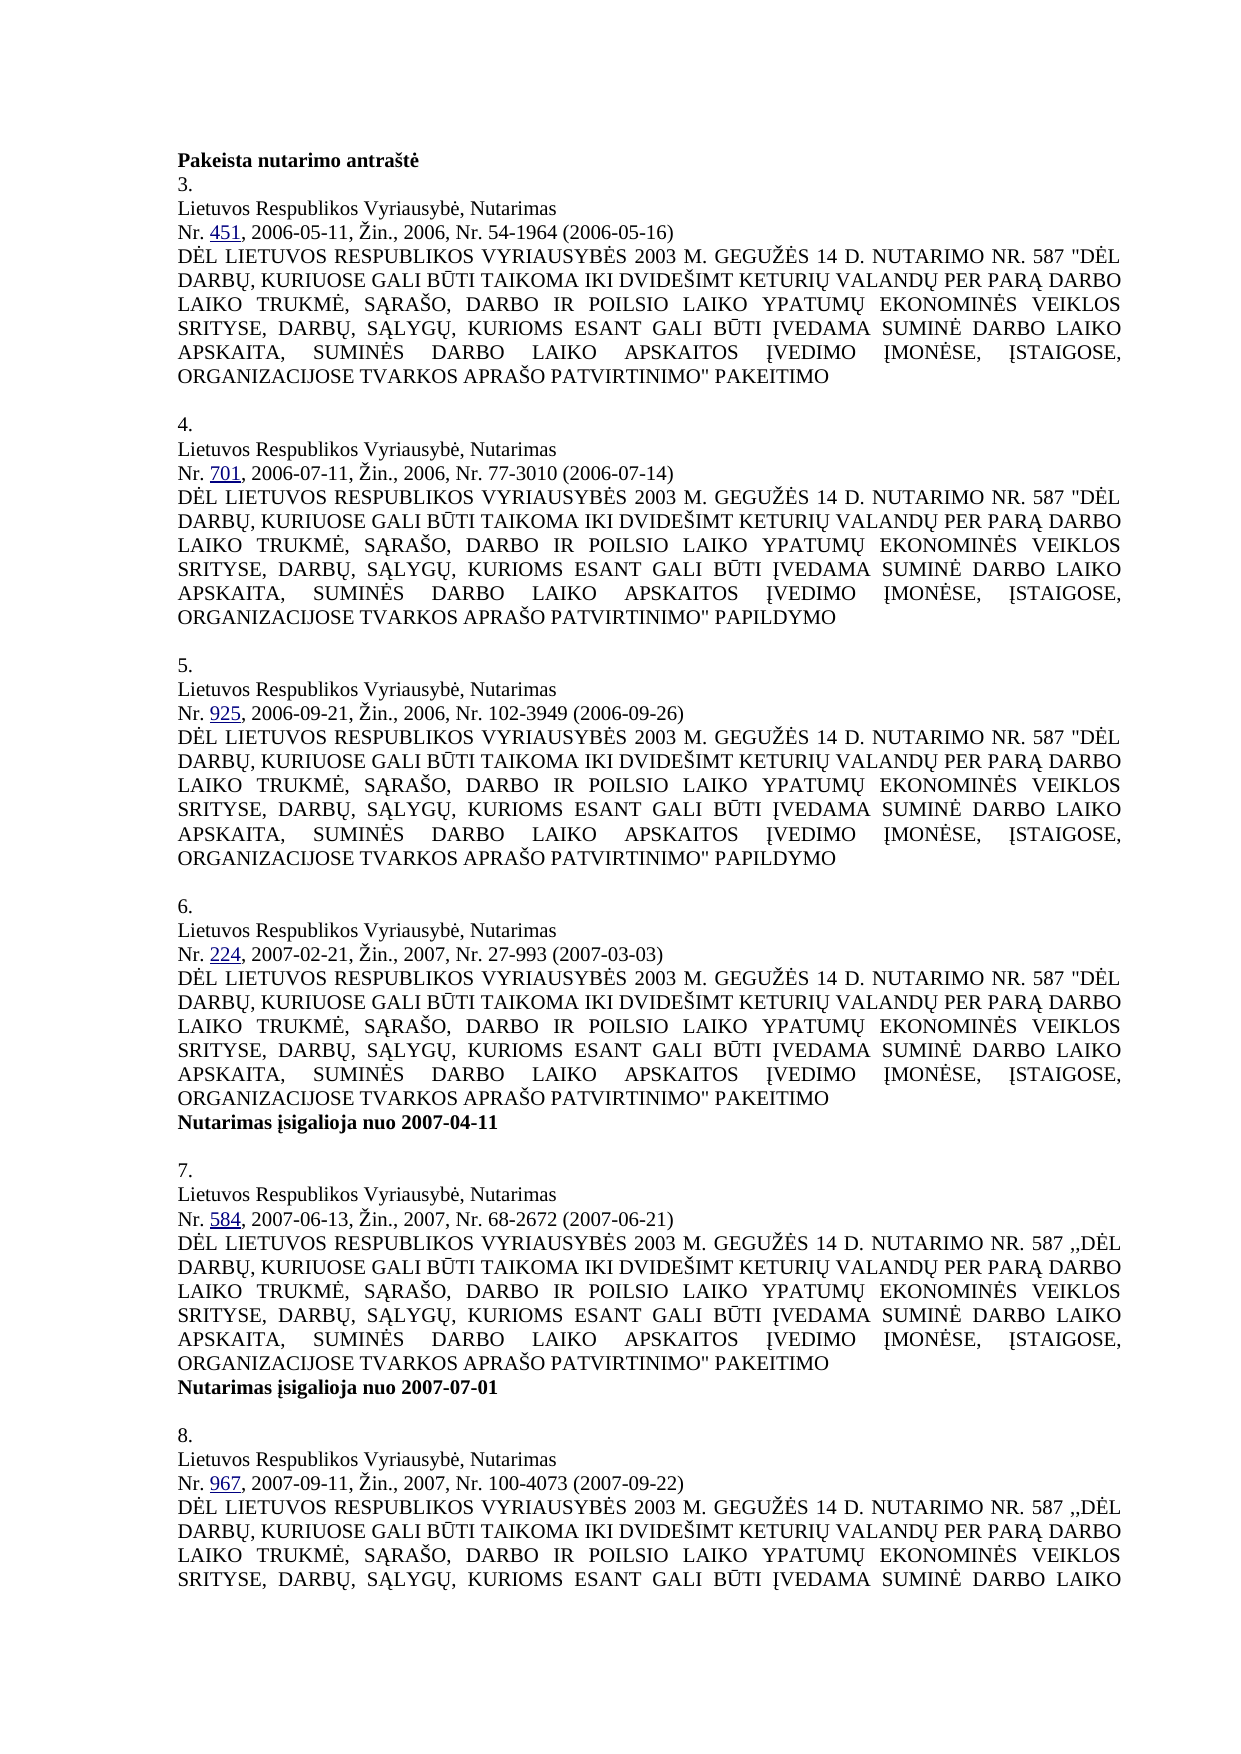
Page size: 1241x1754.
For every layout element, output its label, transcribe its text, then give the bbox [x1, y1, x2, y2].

text Nr. 224, 2007-02-21, Žin., 2007, Nr. 27-993 (2007-03-03) [177, 942, 1122, 966]
text 6. [177, 894, 1122, 918]
text 5. [177, 653, 1122, 677]
text DĖL LIETUVOS RESPUBLIKOS VYRIAUSYBĖS 2003 M. GEGUŽĖS 14 D. NUTARIMO NR. 587 "DĖL DARBŲ, KURIUOSE GALI BŪTI TAIKOMA IKI DVIDEŠIMT KETURIŲ VALANDŲ PER PARĄ DARBO LAIKO TRUKMĖ, SĄRAŠO, DARBO IR POILSIO LAIKO YPATUMŲ EKONOMINĖS VEIKLOS SRITYSE, DARBŲ, SĄLYGŲ, KURIOMS ESANT GALI BŪTI ĮVEDAMA SUMINĖ DARBO LAIKO APSKAITA, SUMINĖS DARBO LAIKO APSKAITOS ĮVEDIMO ĮMONĖSE, ĮSTAIGOSE, ORGANIZACIJOSE TVARKOS APRAŠO PATVIRTINIMO" PAKEITIMO [177, 244, 1122, 388]
text 7. [177, 1158, 1122, 1182]
text 8. [177, 1423, 1122, 1447]
text Pakeista nutarimo antraštė [177, 148, 1122, 172]
text Lietuvos Respublikos Vyriausybė, Nutarimas [177, 1182, 1122, 1206]
text Nutarimas įsigalioja nuo 2007-04-11 [177, 1110, 1122, 1134]
text DĖL LIETUVOS RESPUBLIKOS VYRIAUSYBĖS 2003 M. GEGUŽĖS 14 D. NUTARIMO NR. 587 "DĖL DARBŲ, KURIUOSE GALI BŪTI TAIKOMA IKI DVIDEŠIMT KETURIŲ VALANDŲ PER PARĄ DARBO LAIKO TRUKMĖ, SĄRAŠO, DARBO IR POILSIO LAIKO YPATUMŲ EKONOMINĖS VEIKLOS SRITYSE, DARBŲ, SĄLYGŲ, KURIOMS ESANT GALI BŪTI ĮVEDAMA SUMINĖ DARBO LAIKO APSKAITA, SUMINĖS DARBO LAIKO APSKAITOS ĮVEDIMO ĮMONĖSE, ĮSTAIGOSE, ORGANIZACIJOSE TVARKOS APRAŠO PATVIRTINIMO" PAPILDYMO [177, 725, 1122, 869]
text DĖL LIETUVOS RESPUBLIKOS VYRIAUSYBĖS 2003 M. GEGUŽĖS 14 D. NUTARIMO NR. 587 ,,DĖL DARBŲ, KURIUOSE GALI BŪTI TAIKOMA IKI DVIDEŠIMT KETURIŲ VALANDŲ PER PARĄ DARBO LAIKO TRUKMĖ, SĄRAŠO, DARBO IR POILSIO LAIKO YPATUMŲ EKONOMINĖS VEIKLOS SRITYSE, DARBŲ, SĄLYGŲ, KURIOMS ESANT GALI BŪTI ĮVEDAMA SUMINĖ DARBO LAIKO APSKAITA, SUMINĖS DARBO LAIKO APSKAITOS ĮVEDIMO ĮMONĖSE, ĮSTAIGOSE, ORGANIZACIJOSE TVARKOS APRAŠO PATVIRTINIMO" PAKEITIMO [177, 1231, 1122, 1375]
text Lietuvos Respublikos Vyriausybė, Nutarimas [177, 1447, 1122, 1471]
text DĖL LIETUVOS RESPUBLIKOS VYRIAUSYBĖS 2003 M. GEGUŽĖS 14 D. NUTARIMO NR. 587 "DĖL DARBŲ, KURIUOSE GALI BŪTI TAIKOMA IKI DVIDEŠIMT KETURIŲ VALANDŲ PER PARĄ DARBO LAIKO TRUKMĖ, SĄRAŠO, DARBO IR POILSIO LAIKO YPATUMŲ EKONOMINĖS VEIKLOS SRITYSE, DARBŲ, SĄLYGŲ, KURIOMS ESANT GALI BŪTI ĮVEDAMA SUMINĖ DARBO LAIKO APSKAITA, SUMINĖS DARBO LAIKO APSKAITOS ĮVEDIMO ĮMONĖSE, ĮSTAIGOSE, ORGANIZACIJOSE TVARKOS APRAŠO PATVIRTINIMO" PAKEITIMO [177, 966, 1122, 1110]
text Lietuvos Respublikos Vyriausybė, Nutarimas [177, 677, 1122, 701]
text Nr. 584, 2007-06-13, Žin., 2007, Nr. 68-2672 (2007-06-21) [177, 1206, 1122, 1231]
text Nr. 701, 2006-07-11, Žin., 2006, Nr. 77-3010 (2006-07-14) [177, 461, 1122, 484]
text 4. [177, 412, 1122, 436]
text DĖL LIETUVOS RESPUBLIKOS VYRIAUSYBĖS 2003 M. GEGUŽĖS 14 D. NUTARIMO NR. 587 ,,DĖL DARBŲ, KURIUOSE GALI BŪTI TAIKOMA IKI DVIDEŠIMT KETURIŲ VALANDŲ PER PARĄ DARBO LAIKO TRUKMĖ, SĄRAŠO, DARBO IR POILSIO LAIKO YPATUMŲ EKONOMINĖS VEIKLOS SRITYSE, DARBŲ, SĄLYGŲ, KURIOMS ESANT GALI BŪTI ĮVEDAMA SUMINĖ DARBO LAIKO [177, 1495, 1122, 1591]
text 3. [177, 172, 1122, 196]
text Nutarimas įsigalioja nuo 2007-07-01 [177, 1375, 1122, 1399]
text Nr. 967, 2007-09-11, Žin., 2007, Nr. 100-4073 (2007-09-22) [177, 1471, 1122, 1495]
text Lietuvos Respublikos Vyriausybė, Nutarimas [177, 196, 1122, 220]
text Nr. 925, 2006-09-21, Žin., 2006, Nr. 102-3949 (2006-09-26) [177, 701, 1122, 725]
text DĖL LIETUVOS RESPUBLIKOS VYRIAUSYBĖS 2003 M. GEGUŽĖS 14 D. NUTARIMO NR. 587 "DĖL DARBŲ, KURIUOSE GALI BŪTI TAIKOMA IKI DVIDEŠIMT KETURIŲ VALANDŲ PER PARĄ DARBO LAIKO TRUKMĖ, SĄRAŠO, DARBO IR POILSIO LAIKO YPATUMŲ EKONOMINĖS VEIKLOS SRITYSE, DARBŲ, SĄLYGŲ, KURIOMS ESANT GALI BŪTI ĮVEDAMA SUMINĖ DARBO LAIKO APSKAITA, SUMINĖS DARBO LAIKO APSKAITOS ĮVEDIMO ĮMONĖSE, ĮSTAIGOSE, ORGANIZACIJOSE TVARKOS APRAŠO PATVIRTINIMO" PAPILDYMO [177, 484, 1122, 629]
text Nr. 451, 2006-05-11, Žin., 2006, Nr. 54-1964 (2006-05-16) [177, 220, 1122, 244]
text Lietuvos Respublikos Vyriausybė, Nutarimas [177, 436, 1122, 461]
text Lietuvos Respublikos Vyriausybė, Nutarimas [177, 918, 1122, 942]
